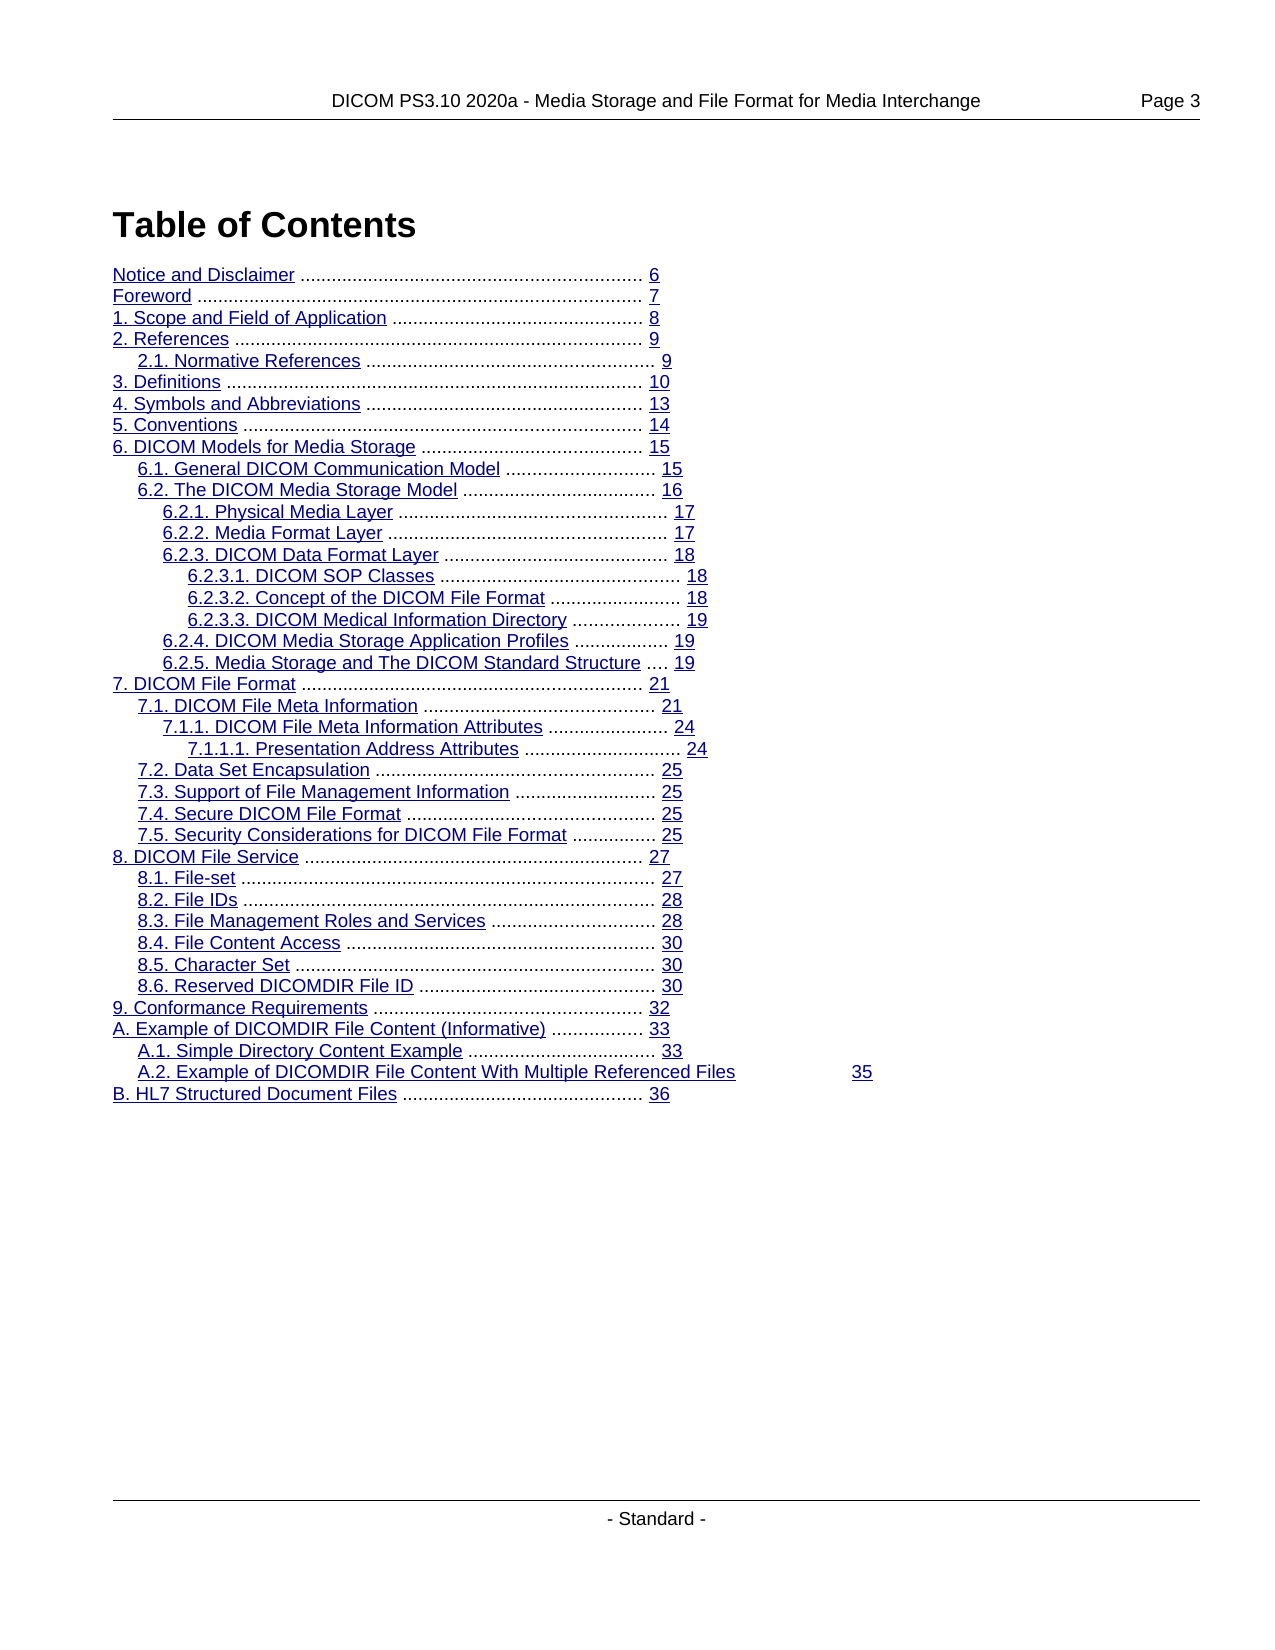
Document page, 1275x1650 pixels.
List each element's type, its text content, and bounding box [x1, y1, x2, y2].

text 2.1. Normative References 0 [137, 349, 1175, 371]
text 6.2.4. DICOM Media Storage Application Profiles 0 [162, 630, 1175, 651]
text A. Example of DICOMDIR File Content (Informative) 0 [112, 1018, 1175, 1039]
text 6.2.3. DICOM Data Format Layer 0 [162, 544, 1175, 565]
text 7.5. Security Considerations for DICOM File Format 0 [137, 824, 1175, 846]
text 7. DICOM File Format 0 [112, 673, 1175, 694]
text 6. DICOM Models for Media Storage 0 [112, 436, 1175, 457]
text A.2. Example of DICOMDIR File Content With Multiple Referenced Files 0 [137, 1061, 1175, 1083]
text 8.5. Character Set 0 [137, 953, 1175, 975]
text 6.2.5. Media Storage and The DICOM Standard Structure 0 [162, 651, 1175, 673]
text 7.3. Support of File Management Information 0 [137, 781, 1175, 802]
text 8.1. File-set 0 [137, 867, 1175, 889]
text 2. References 0 [112, 328, 1175, 349]
text A.1. Simple Directory Content Example 0 [137, 1039, 1175, 1061]
text B. HL7 Structured Document Files 0 [112, 1083, 1175, 1104]
text 9. Conformance Requirements 0 [112, 996, 1175, 1018]
text 8.3. File Management Roles and Services 0 [137, 910, 1175, 932]
text Foreword 0 [112, 285, 1175, 306]
text 6.2.3.2. Concept of the DICOM File Format 0 [187, 587, 1175, 608]
text 4. Symbols and Abbreviations 0 [112, 393, 1175, 414]
text 8.4. File Content Access 0 [137, 932, 1175, 953]
text Notice and Disclaimer 0 [112, 263, 1175, 285]
text 7.2. Data Set Encapsulation 0 [137, 759, 1175, 781]
text 7.4. Secure DICOM File Format 0 [137, 802, 1175, 824]
text 6.1. General DICOM Communication Model 0 [137, 457, 1175, 479]
text 8.6. Reserved DICOMDIR File ID 0 [137, 975, 1175, 996]
text 5. Conventions 0 [112, 414, 1175, 436]
text 7.1. DICOM File Meta Information 0 [137, 694, 1175, 716]
text 6.2.1. Physical Media Layer 0 [162, 501, 1175, 522]
text 1. Scope and Field of Application 0 [112, 306, 1175, 328]
text 6.2.3.3. DICOM Medical Information Directory 0 [187, 608, 1175, 630]
text 8. DICOM File Service 0 [112, 846, 1175, 867]
text 7.1.1. DICOM File Meta Information Attributes 0 [162, 716, 1175, 738]
text 6.2.2. Media Format Layer 0 [162, 522, 1175, 544]
text 8.2. File IDs 0 [137, 889, 1175, 910]
text 6.2. The DICOM Media Storage Model 0 [137, 479, 1175, 501]
text Table of Contents [112, 204, 1200, 245]
text 7.1.1.1. Presentation Address Attributes 0 [187, 738, 1175, 759]
text 6.2.3.1. DICOM SOP Classes 0 [187, 565, 1175, 587]
text 3. Definitions 0 [112, 371, 1175, 393]
